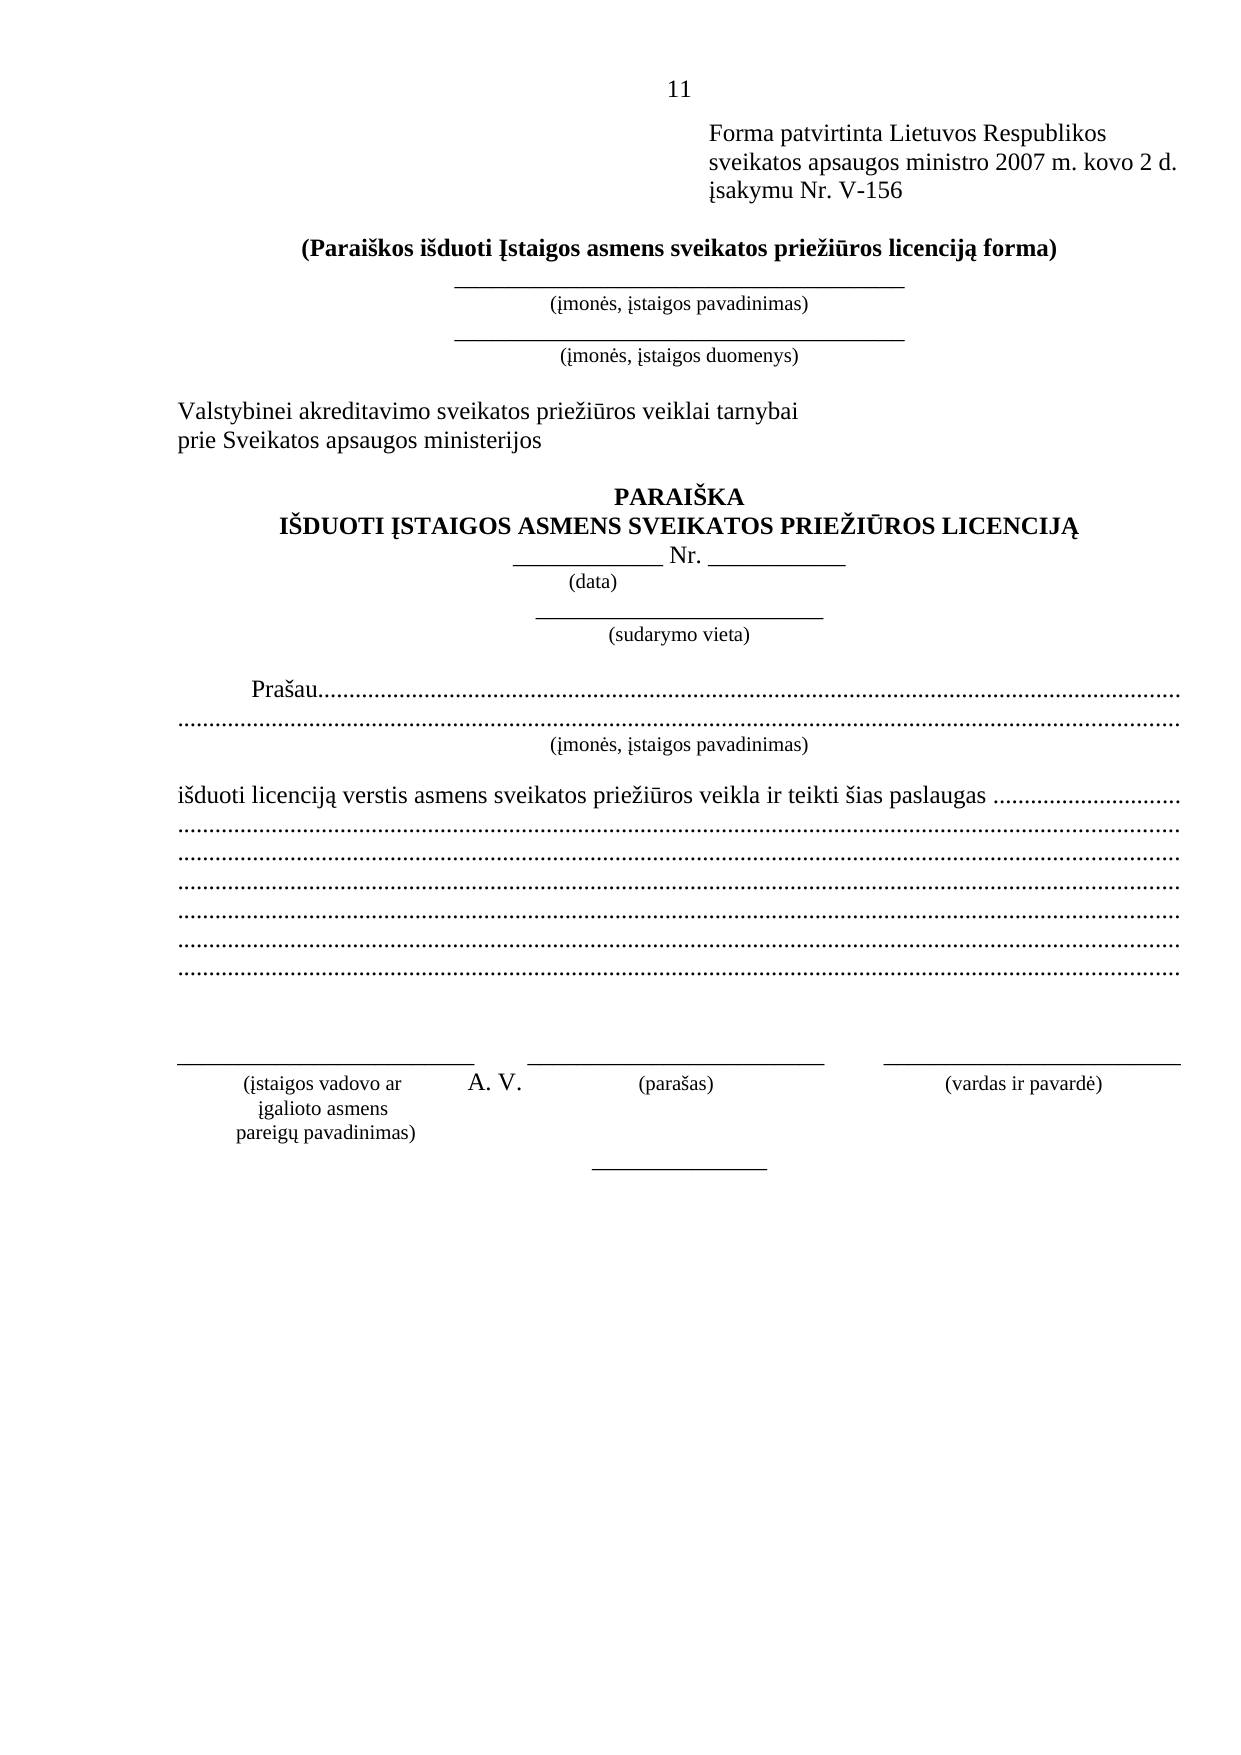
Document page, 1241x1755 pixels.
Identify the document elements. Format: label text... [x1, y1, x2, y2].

text įgalioto asmens [177, 1096, 1181, 1120]
text (įmonės, įstaigos pavadinimas) [177, 732, 1181, 756]
text (įmonės, įstaigos pavadinimas) [177, 291, 1181, 315]
text įsakymu Nr. V-156 [177, 176, 1181, 204]
text ____________ Nr. ___________ [177, 540, 1181, 569]
text Valstybinei akreditavimo sveikatos priežiūros veiklai tarnybai [177, 396, 1181, 425]
text . [177, 924, 1181, 952]
text . [177, 895, 1181, 924]
text . [177, 703, 1181, 732]
text sveikatos apsaugos ministro 2007 m. kovo 2 d. [177, 147, 1181, 176]
text Forma patvirtinta Lietuvos Respublikos [709, 118, 1181, 147]
text išduoti licenciją verstis asmens sveikatos priežiūros veikla ir teikti šias paslaugas [177, 780, 1181, 809]
text PARAIŠKA [177, 482, 1181, 511]
text ______________ [177, 1144, 1181, 1173]
text ____________________________________ [177, 315, 1181, 343]
text (sudarymo vieta) [177, 622, 1181, 646]
text (data) [177, 569, 1181, 593]
text IŠDUOTI ĮSTAIGOS ASMENS SVEIKATOS PRIEŽIŪROS LICENCIJĄ [177, 511, 1181, 540]
text Prašau [177, 674, 1181, 703]
text . [177, 837, 1181, 866]
text . [177, 952, 1181, 981]
text (Paraiškos išduoti Įstaigos asmens sveikatos priežiūros licenciją forma) [177, 233, 1181, 262]
text . [177, 809, 1181, 837]
text prie Sveikatos apsaugos ministerijos [177, 425, 1181, 454]
text . [177, 866, 1181, 895]
text (įmonės, įstaigos duomenys) [177, 343, 1181, 367]
text _______________________ [177, 593, 1181, 622]
text (įstaigos vadovo ar A. V. (parašas) (vardas ir pavardė) [177, 1067, 1181, 1096]
text ____________________________________ [177, 262, 1181, 291]
text pareigų pavadinimas) [177, 1120, 1181, 1144]
